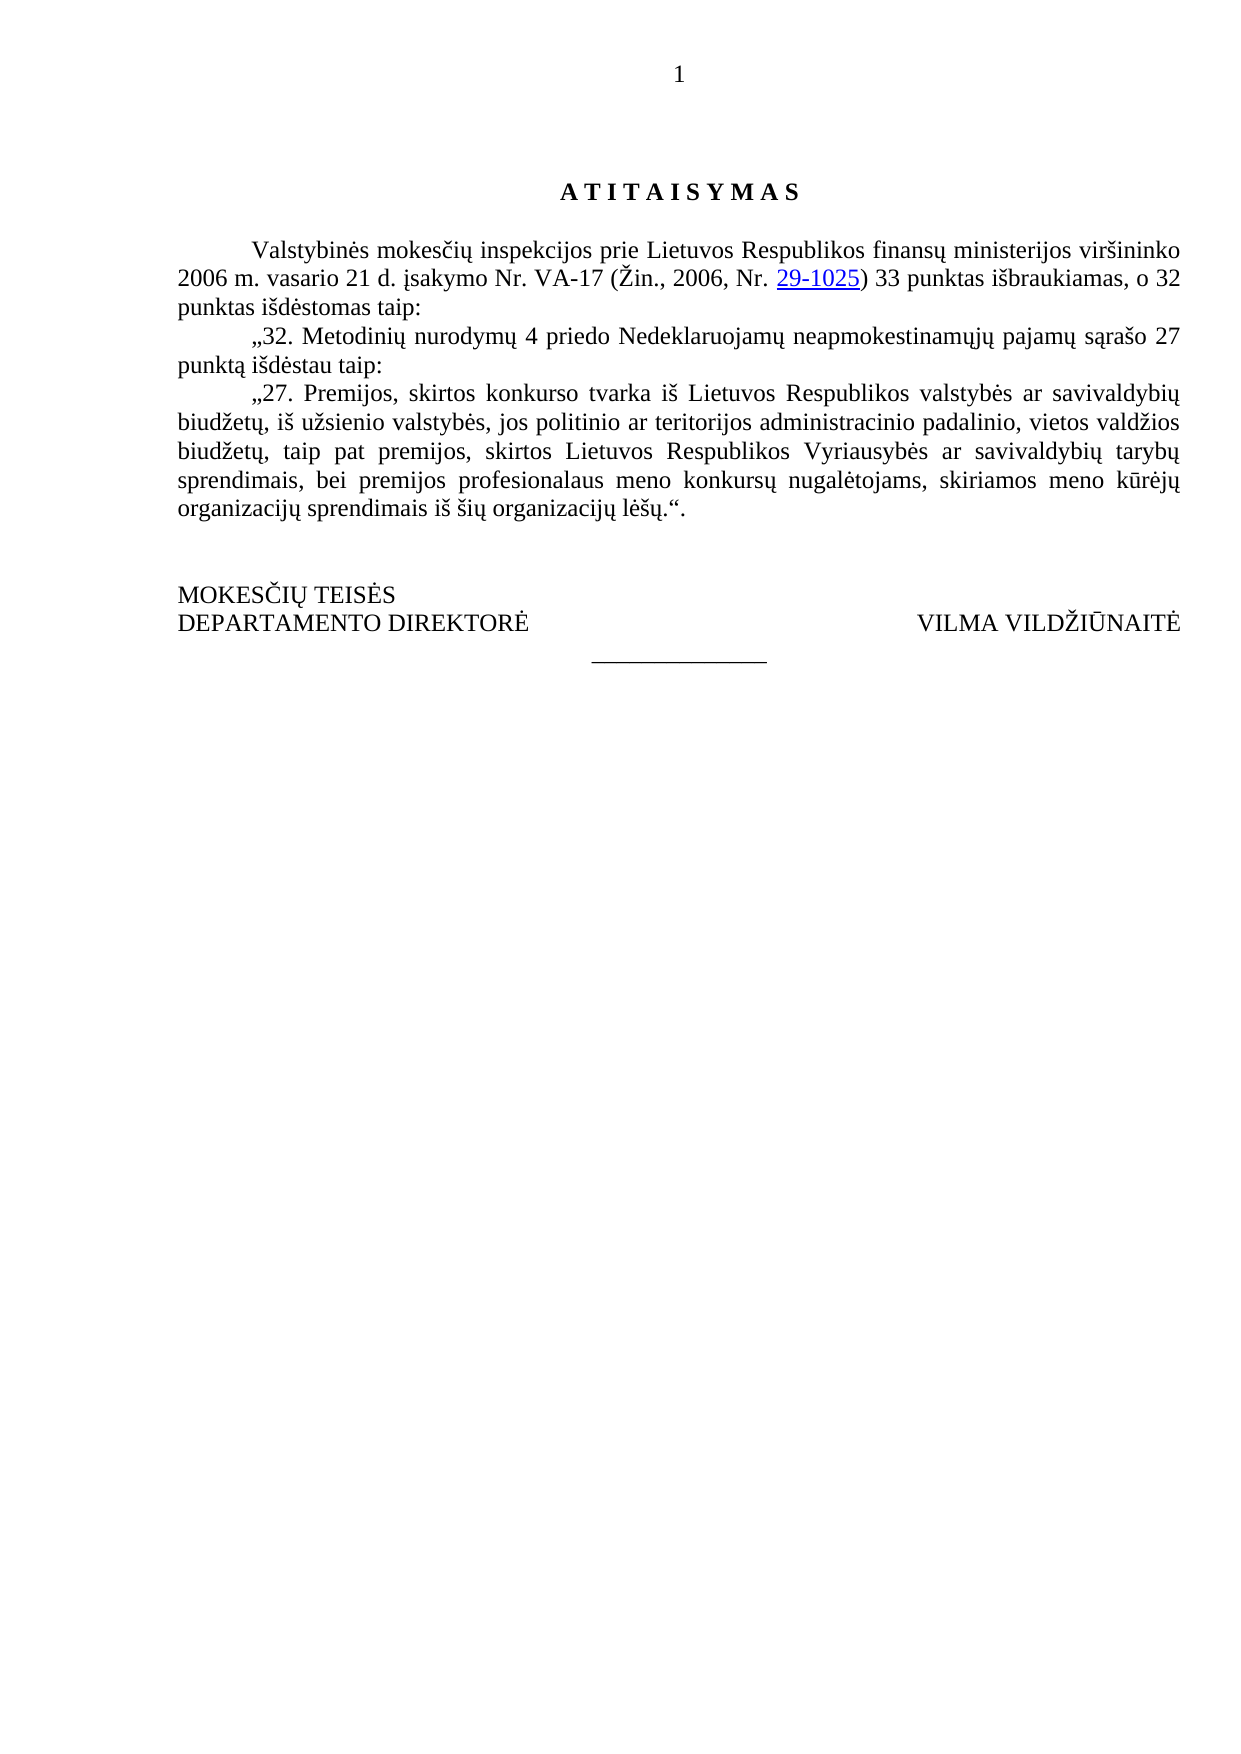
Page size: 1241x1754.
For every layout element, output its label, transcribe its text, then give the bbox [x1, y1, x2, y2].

text DEPARTAMENTO DIREKTORĖ VILMA VILDŽIŪNAITĖ [177, 608, 1181, 637]
text MOKESČIŲ TEISĖS [177, 580, 1181, 608]
text Valstybinės mokesčių inspekcijos prie Lietuvos Respublikos finansų ministerijos viršininko 2006 m. vasario 21 d. įsakymo Nr. VA-17 (Žin., 2006, Nr. 29-1025) 33 punktas išbraukiamas, o 32 punktas išdėstomas taip: [177, 235, 1181, 321]
text ATITAISYMAS [177, 177, 1181, 206]
text ______________ [177, 637, 1181, 666]
text „27. Premijos, skirtos konkurso tvarka iš Lietuvos Respublikos valstybės ar savivaldybių biudžetų, iš užsienio valstybės, jos politinio ar teritorijos administracinio padalinio, vietos valdžios biudžetų, taip pat premijos, skirtos Lietuvos Respublikos Vyriausybės ar savivaldybių tarybų sprendimais, bei premijos profesionalaus meno konkursų nugalėtojams, skiriamos meno kūrėjų organizacijų sprendimais iš šių organizacijų lėšų.“. [177, 378, 1181, 522]
text „32. Metodinių nurodymų 4 priedo Nedeklaruojamų neapmokestinamųjų pajamų sąrašo 27 punktą išdėstau taip: [177, 321, 1181, 378]
